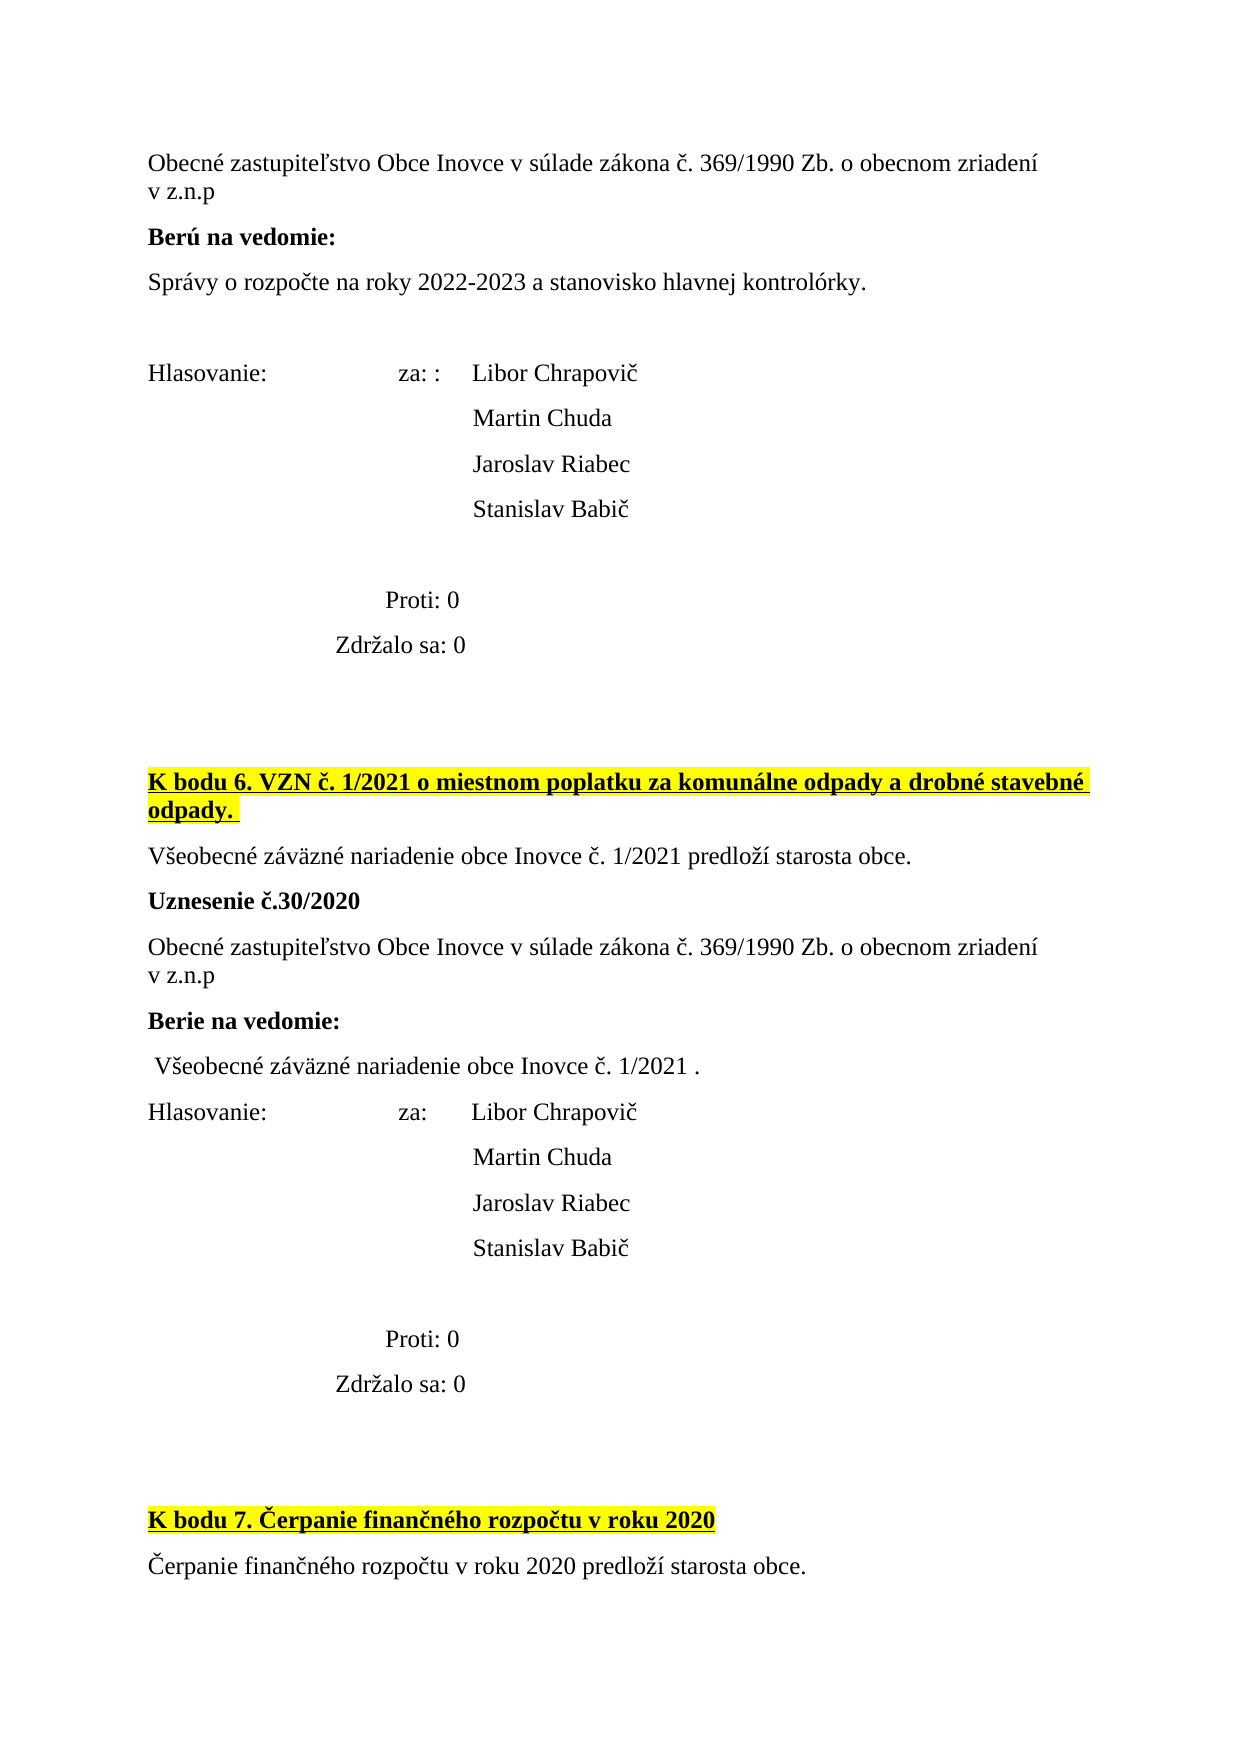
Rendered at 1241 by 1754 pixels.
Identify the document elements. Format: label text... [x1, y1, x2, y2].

text Všeobecné záväzné nariadenie obce Inovce č. 1/2021 predloží starosta obce. [148, 841, 1093, 870]
text Berú na vedomie: [148, 222, 1093, 251]
text Hlasovanie: za: Libor Chrapovič [148, 1097, 1093, 1126]
text Zdržalo sa: 0 [148, 1369, 1093, 1398]
text Martin Chuda [148, 1142, 1093, 1171]
text Jaroslav Riabec [148, 1188, 1093, 1216]
text K bodu 7. Čerpanie finančného rozpočtu v roku 2020 [148, 1506, 1093, 1534]
text Správy o rozpočte na roky 2022-2023 a stanovisko hlavnej kontrolórky. [148, 267, 1093, 296]
text K bodu 6. VZN č. 1/2021 o miestnom poplatku za komunálne odpady a drobné stavebné odpady. [148, 767, 1093, 824]
text Proti: 0 [148, 1324, 1093, 1353]
text Berie na vedomie: [148, 1006, 1093, 1035]
text Martin Chuda [148, 403, 1093, 432]
text Proti: 0 [148, 585, 1093, 614]
text Jaroslav Riabec [148, 449, 1093, 478]
text Obecné zastupiteľstvo Obce Inovce v súlade zákona č. 369/1990 Zb. o obecnom zriadení v z.n.p [148, 148, 1093, 205]
text Obecné zastupiteľstvo Obce Inovce v súlade zákona č. 369/1990 Zb. o obecnom zriadení v z.n.p [148, 932, 1093, 989]
text Čerpanie finančného rozpočtu v roku 2020 predloží starosta obce. [148, 1551, 1093, 1580]
text Stanislav Babič [148, 1233, 1093, 1262]
text Stanislav Babič [148, 494, 1093, 523]
text Všeobecné záväzné nariadenie obce Inovce č. 1/2021 . [148, 1051, 1093, 1080]
text Uznesenie č.30/2020 [148, 886, 1093, 915]
text Zdržalo sa: 0 [148, 631, 1093, 659]
text Hlasovanie: za: : Libor Chrapovič [148, 358, 1093, 387]
